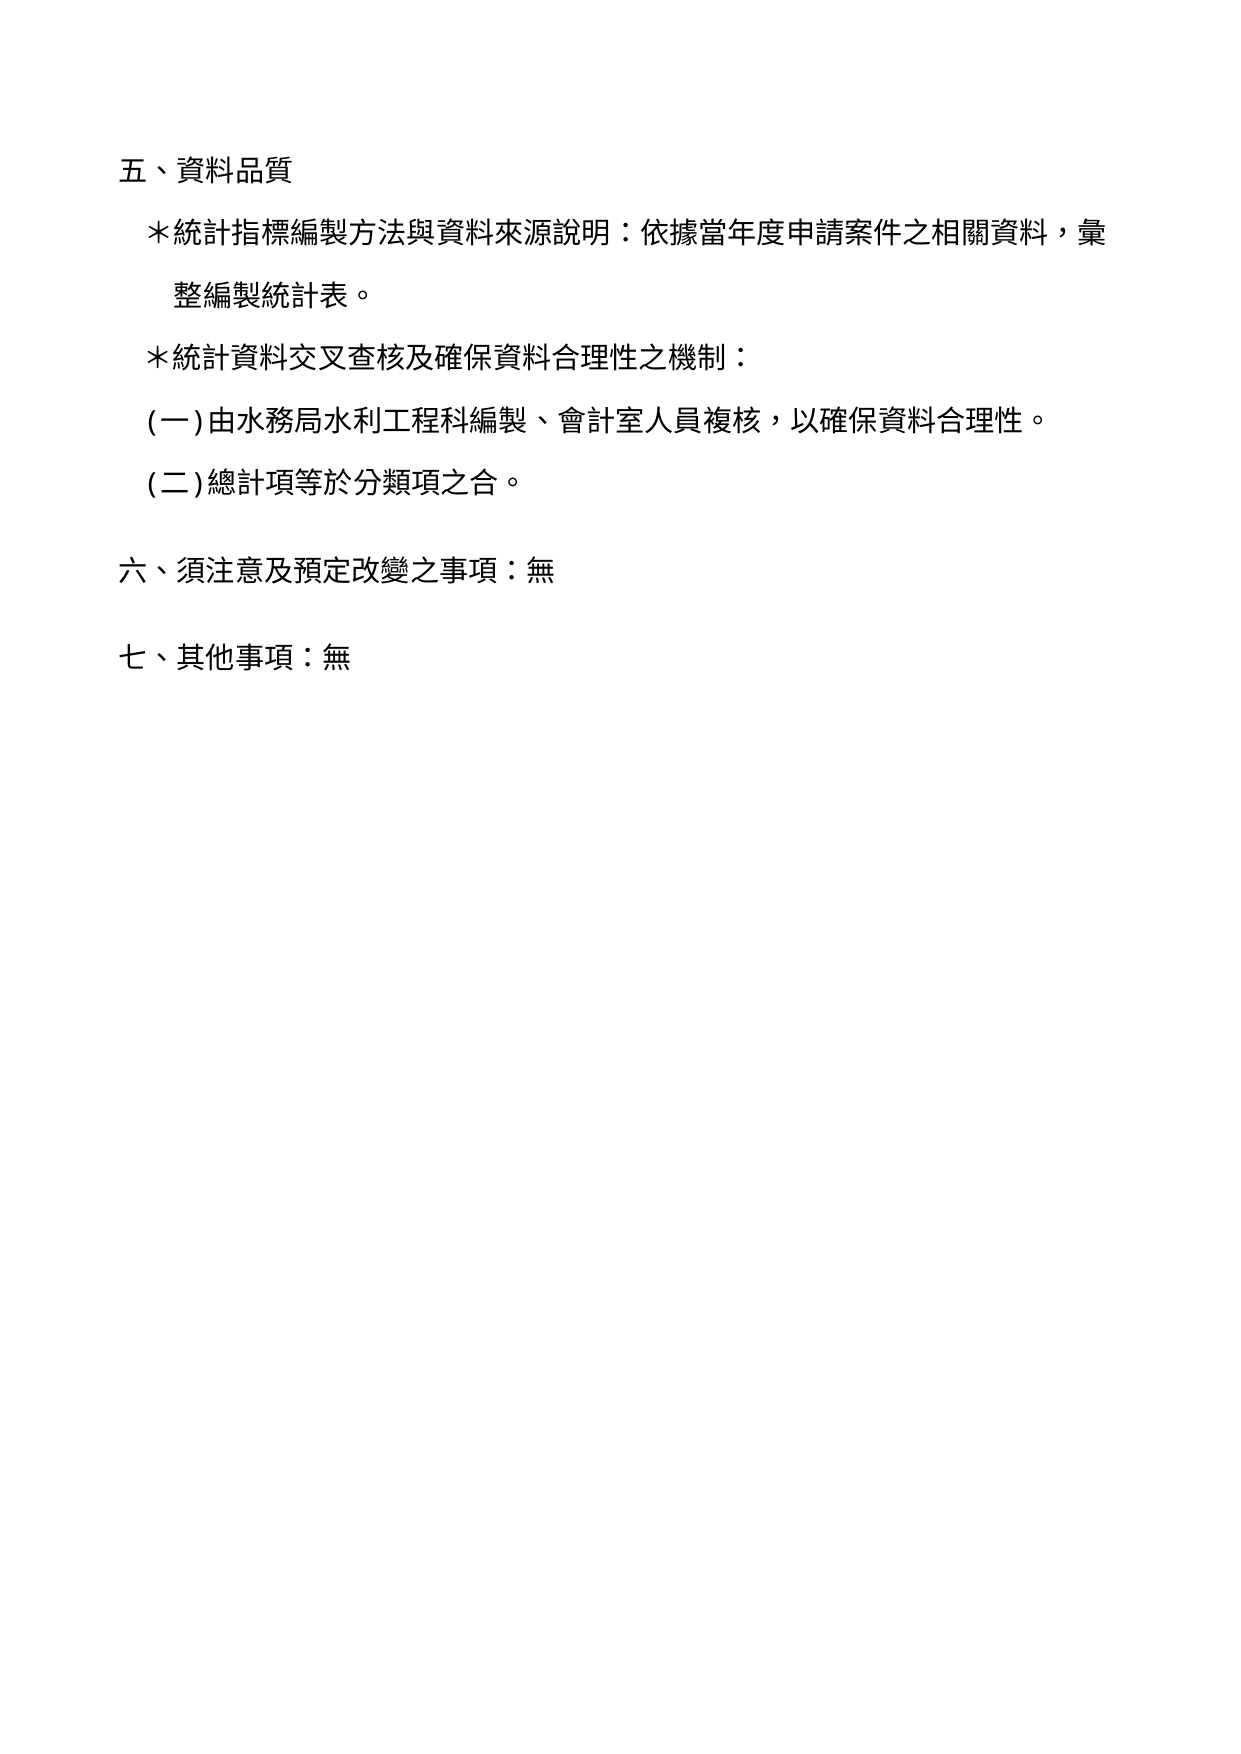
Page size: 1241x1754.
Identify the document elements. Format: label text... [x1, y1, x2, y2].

text 五、資料品質 [118, 127, 1122, 189]
text 六、須注意及預定改變之事項：無 [118, 527, 1122, 589]
text ＊統計指標編製方法與資料來源說明：依據當年度申請案件之相關資料，彙整編製統計表。 [144, 189, 1122, 314]
text (二)總計項等於分類項之合。 [143, 439, 1122, 502]
text ＊統計資料交叉查核及確保資料合理性之機制： [143, 314, 1122, 377]
text 七、其他事項：無 [118, 614, 1122, 677]
text (一)由水務局水利工程科編製、會計室人員複核，以確保資料合理性。 [143, 377, 1122, 439]
